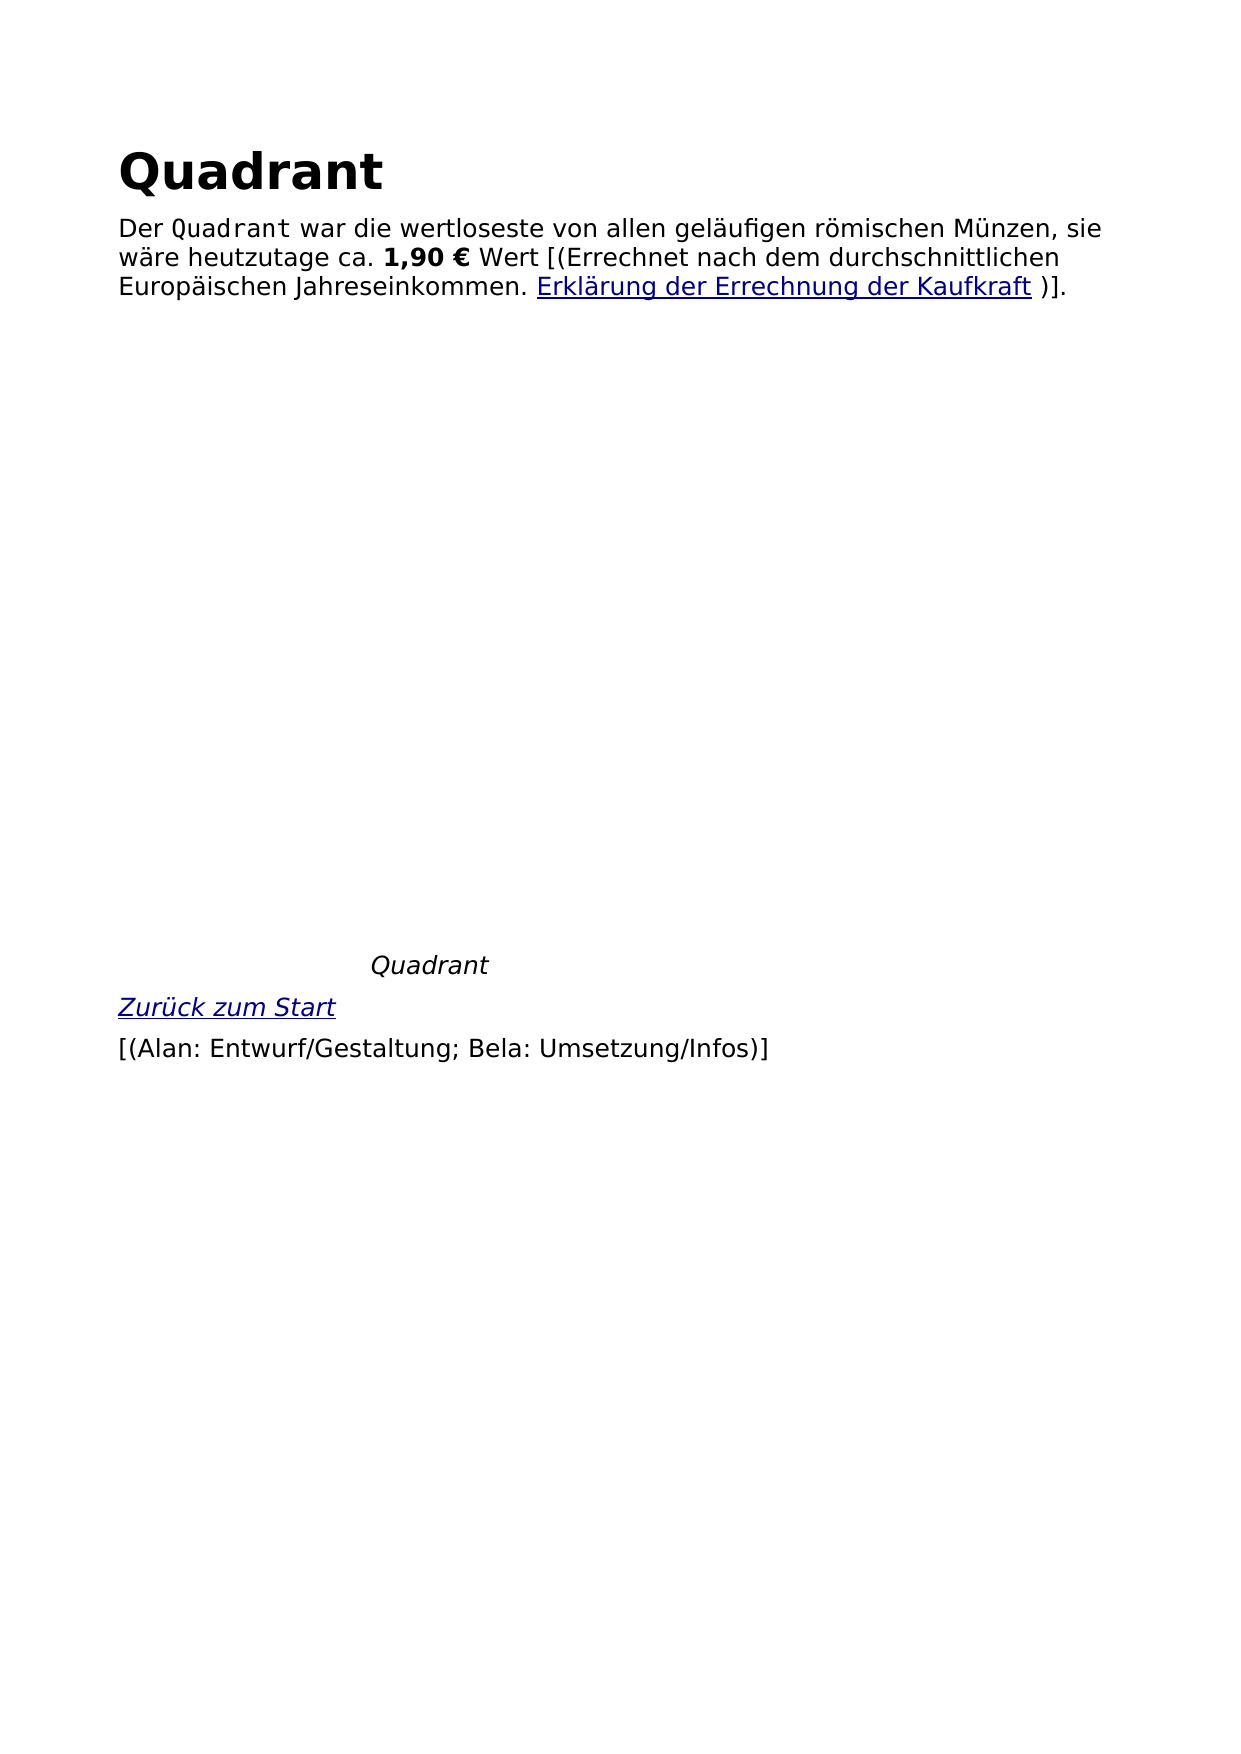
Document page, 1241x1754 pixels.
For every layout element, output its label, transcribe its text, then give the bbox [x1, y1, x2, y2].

subtitle Quadrant [118, 143, 1122, 201]
text Quadrant [118, 326, 743, 981]
text Zurück zum Start [118, 993, 1122, 1022]
text [(Alan: Entwurf/Gestaltung; Bela: Umsetzung/Infos)] [118, 1035, 1122, 1064]
text Der Quadrant war die wertloseste von allen geläufigen römischen Münzen, sie wäre heutzutage ca. 1,90 € Wert [(Errechnet nach dem durchschnittlichen Europäischen Jahreseinkommen. Erklärung der Errechnung der Kaufkraft )]. [118, 214, 1122, 301]
